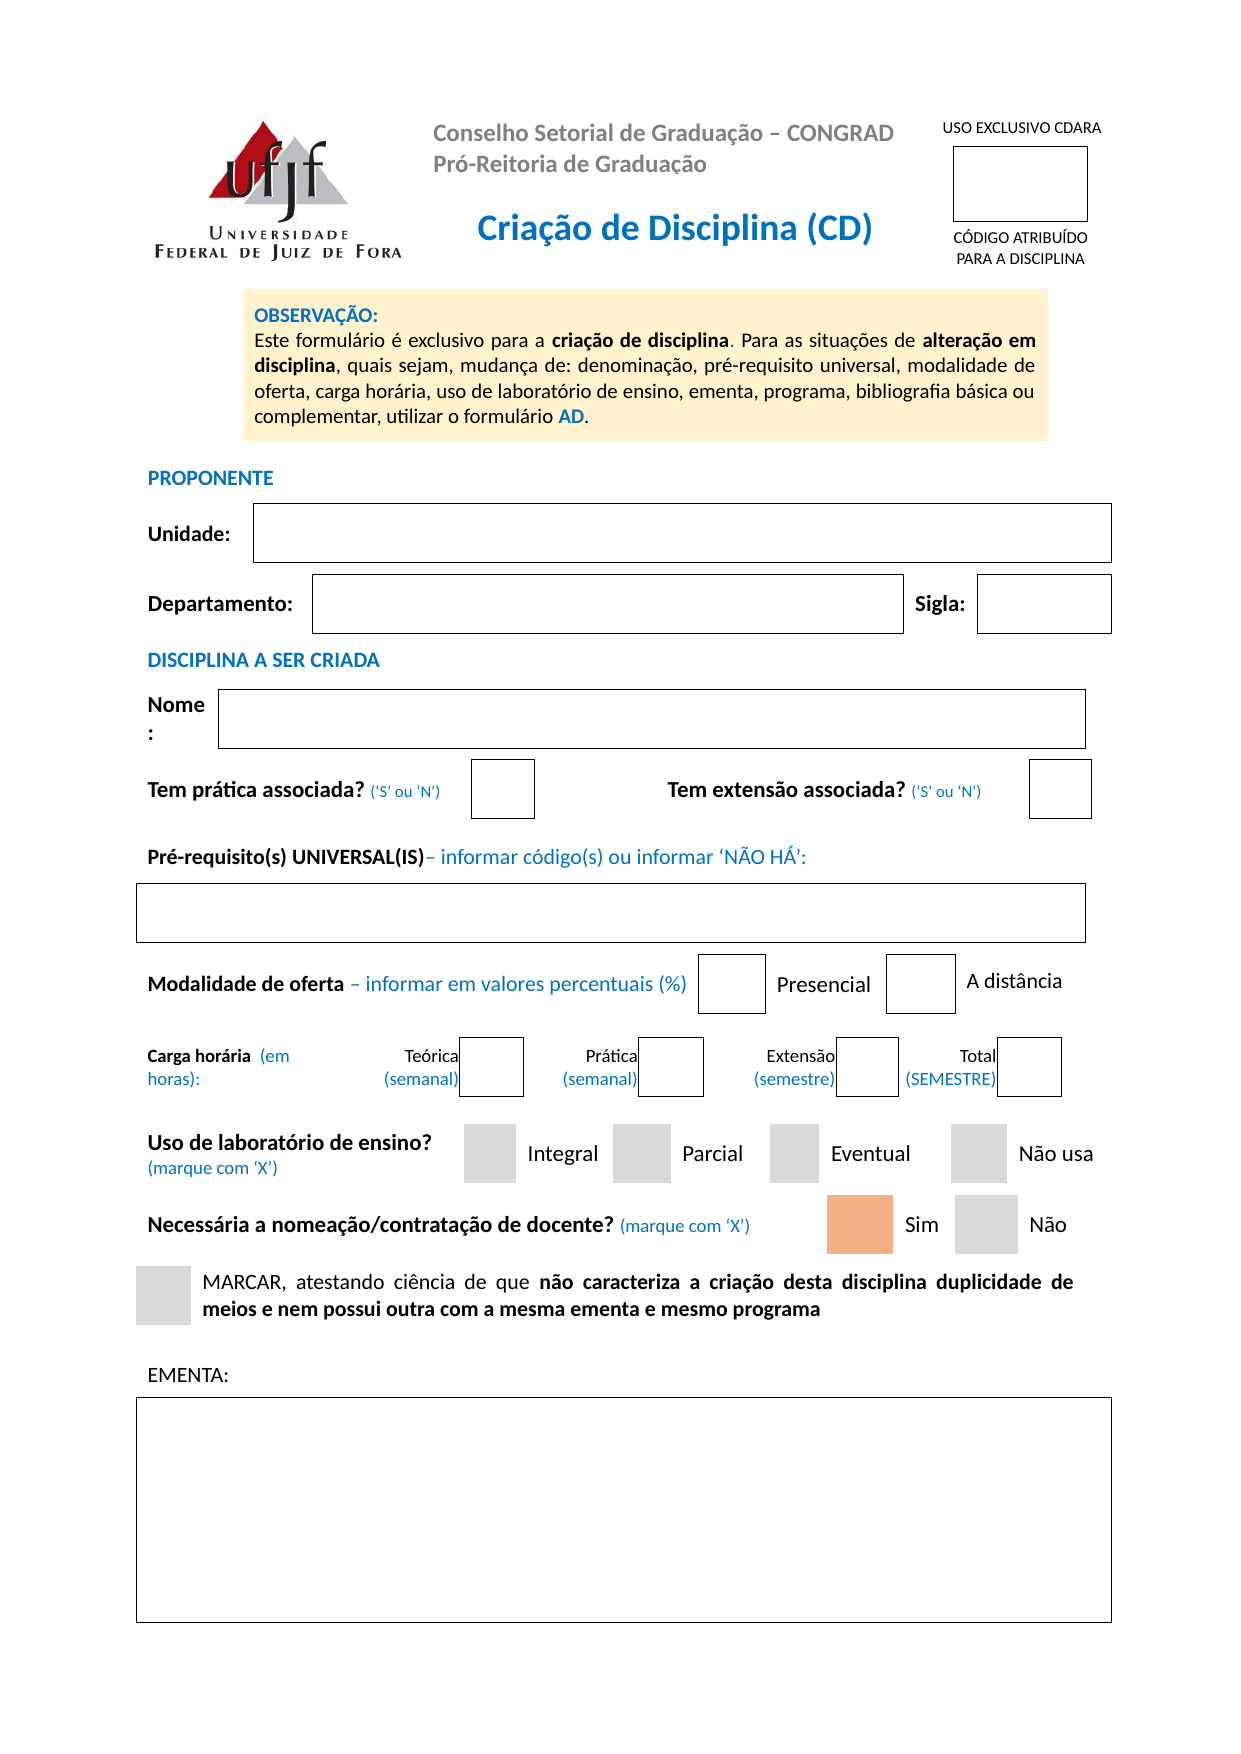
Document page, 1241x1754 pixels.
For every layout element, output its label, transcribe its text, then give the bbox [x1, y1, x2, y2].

table_cell [1008, 749, 1018, 759]
table_cell [1101, 689, 1121, 747]
table_cell [1086, 1266, 1091, 1325]
table_cell [1096, 1254, 1101, 1266]
table_cell [1101, 954, 1121, 1013]
table_cell [1101, 942, 1121, 954]
table_cell Tem extensão associada? (‘S’ ou ‘N’) [666, 759, 1029, 818]
table_cell [699, 955, 765, 1013]
table_cell [951, 1124, 1007, 1183]
table_cell [1096, 818, 1101, 830]
table_cell [1101, 1096, 1121, 1124]
table_cell Sigla: [904, 574, 977, 633]
table_cell [1086, 1254, 1091, 1266]
table_cell Sim [894, 1195, 955, 1254]
table_header [1096, 644, 1101, 688]
table_header Conselho Setorial de Graduação – CONGRAD Pró-Reitoria de Graduação [422, 118, 929, 173]
table_cell [1101, 1195, 1121, 1254]
table_cell Presencial [766, 954, 886, 1013]
table_cell [136, 1266, 191, 1325]
table_cell [1086, 883, 1091, 942]
table_header [136, 1335, 1096, 1353]
table_cell [1091, 883, 1096, 942]
table_cell [1096, 1266, 1101, 1325]
table_cell Parcial [671, 1124, 770, 1183]
table_cell CÓDIGO ATRIBUÍDO PARA A DISCIPLINA [929, 221, 1112, 279]
table_cell [392, 749, 530, 759]
table_cell [464, 1124, 516, 1183]
table_cell [727, 749, 863, 759]
table_cell [1068, 1183, 1086, 1195]
table_cell [1018, 749, 1029, 759]
table_cell [136, 818, 1068, 830]
table_cell [1101, 818, 1121, 830]
table_cell [136, 943, 1068, 954]
table_cell [1086, 748, 1091, 759]
table_cell Carga horária (em horas): [136, 1037, 350, 1096]
table_header [1096, 1335, 1111, 1353]
table_cell Integral [516, 1124, 613, 1183]
table_cell [863, 749, 1002, 759]
table_cell Eventual [820, 1124, 951, 1183]
table_cell [1062, 1037, 1068, 1096]
table_header [1086, 644, 1091, 688]
table_cell [837, 1038, 898, 1096]
table_cell [1096, 830, 1101, 883]
table_cell [1096, 942, 1101, 954]
table_cell [1101, 830, 1121, 883]
table_cell [1061, 749, 1068, 759]
table_cell Tem prática associada? (‘S’ ou ‘N’) [136, 759, 471, 818]
table_header [1068, 644, 1086, 688]
table_cell [1101, 1183, 1121, 1195]
table_cell [1101, 883, 1121, 942]
table_header DISCIPLINA A SER CRIADA [136, 644, 1068, 688]
table_cell [136, 1096, 1068, 1124]
table_cell [136, 1013, 1068, 1037]
table_cell [1091, 1013, 1096, 1037]
table_cell Extensão (semestre) [704, 1037, 836, 1096]
table_cell [1068, 1096, 1086, 1124]
table_cell [929, 146, 953, 221]
table_cell [639, 1038, 703, 1096]
table_cell [1096, 954, 1101, 1013]
table_cell [136, 748, 265, 759]
table_cell [535, 759, 666, 818]
table_header PROPONENTE [136, 452, 1112, 503]
table_cell [1002, 749, 1007, 759]
table_cell [1091, 1096, 1096, 1124]
table_cell [1068, 943, 1086, 954]
table_cell [1096, 1013, 1101, 1037]
table_cell Uso de laboratório de ensino? (marque com ‘X’) [136, 1124, 464, 1183]
table_cell [1101, 759, 1121, 818]
table_cell [1096, 883, 1101, 942]
table_cell MARCAR, atestando ciência de que não caracteriza a criação desta disciplina duplicidade de meios e nem possui outra com a mesma ementa e mesmo programa [191, 1266, 1086, 1325]
table_cell [1091, 830, 1096, 883]
table_cell [472, 760, 534, 818]
table_cell [1086, 942, 1091, 954]
table_cell Pré-requisito(s) UNIVERSAL(IS)– informar código(s) ou informar ‘NÃO HÁ’: [136, 830, 1086, 883]
table_cell A distância [956, 954, 1096, 1013]
table_cell [1096, 1183, 1101, 1195]
table_cell [978, 575, 1111, 633]
table_cell [1096, 689, 1101, 747]
table_cell [955, 1195, 1018, 1254]
table_header OBSERVAÇÃO: Este formulário é exclusivo para a criação de disciplina. Para as situações de alteração em disciplina, quais sejam, mudança de: denominação, pré-requisito universal, modalidade de oferta, carga horária, uso de laboratório de ensino, ementa, programa, bibliografia básica ou complementar, utilizar o formulário AD. [243, 289, 1048, 441]
table_cell [1092, 759, 1096, 818]
table_cell [137, 884, 1085, 942]
table_cell Necessária a nomeação/contratação de docente? (marque com ‘X’) [136, 1195, 827, 1254]
table_cell Teórica (semanal) [350, 1037, 459, 1096]
table_cell [219, 690, 1085, 747]
table_cell [137, 1398, 1111, 1622]
table_cell [998, 1038, 1061, 1096]
table_cell [827, 1195, 893, 1254]
table_cell [1101, 748, 1121, 759]
table_cell Total (SEMESTRE) [899, 1037, 997, 1096]
table_cell [1091, 1266, 1096, 1325]
table_cell [313, 575, 903, 633]
table_header USO EXCLUSIVO CDARA [929, 118, 1112, 146]
table_cell [1101, 1013, 1121, 1037]
table_cell [954, 147, 1087, 221]
table_cell [1091, 818, 1096, 830]
table_cell [1086, 1037, 1091, 1096]
table_cell [1068, 1013, 1086, 1037]
table_cell [1086, 1183, 1091, 1195]
table_header [1101, 644, 1121, 688]
table_cell Prática (semanal) [524, 1037, 638, 1096]
table_cell Nome: [136, 689, 218, 747]
table_cell [136, 1254, 1068, 1266]
table_cell Não [1018, 1195, 1101, 1254]
table_cell [1096, 759, 1101, 818]
table_cell [1068, 819, 1086, 830]
table_cell [887, 955, 955, 1013]
table_cell [1091, 942, 1096, 954]
table_cell [1101, 1254, 1121, 1266]
table_cell [1068, 1037, 1086, 1096]
table_cell [1091, 689, 1096, 747]
table_cell [1086, 1013, 1091, 1037]
table_cell [1096, 1096, 1101, 1124]
table_cell [1091, 1183, 1096, 1195]
table_cell [136, 562, 1112, 573]
table_cell [1091, 1037, 1096, 1096]
table_cell [1088, 146, 1112, 173]
table_cell Criação de Disciplina (CD) [422, 174, 929, 279]
table_cell Modalidade de oferta – informar em valores percentuais (%) [136, 954, 698, 1013]
table_cell [1101, 1266, 1121, 1325]
table_cell [1030, 760, 1091, 818]
table_cell [1086, 819, 1091, 830]
table_cell [530, 749, 662, 759]
table_cell [770, 1124, 819, 1183]
table_cell Não usa [1008, 1124, 1121, 1183]
table_cell [613, 1124, 671, 1183]
table_cell [1086, 830, 1091, 883]
table_cell [1086, 1096, 1091, 1124]
table_cell [1068, 1254, 1086, 1266]
table_cell [265, 749, 392, 759]
table_cell [1096, 1037, 1101, 1096]
table_cell [1096, 1353, 1111, 1397]
table_cell [1091, 1254, 1096, 1266]
table_cell [1101, 1037, 1121, 1096]
table_cell [1086, 689, 1091, 747]
table_cell [1088, 174, 1112, 221]
table_cell [1091, 748, 1096, 759]
table_header [1091, 644, 1096, 688]
table_cell Unidade: [136, 503, 253, 562]
table_cell [460, 1038, 523, 1096]
table_cell [254, 504, 1111, 562]
table_header [136, 118, 422, 279]
table_cell [1068, 749, 1086, 759]
table_cell [1096, 748, 1101, 759]
table_cell [1029, 749, 1061, 759]
table_cell [662, 749, 727, 759]
table_cell EMENTA: [136, 1353, 1096, 1397]
table_cell Departamento: [136, 574, 312, 633]
table_cell [136, 1183, 1068, 1195]
